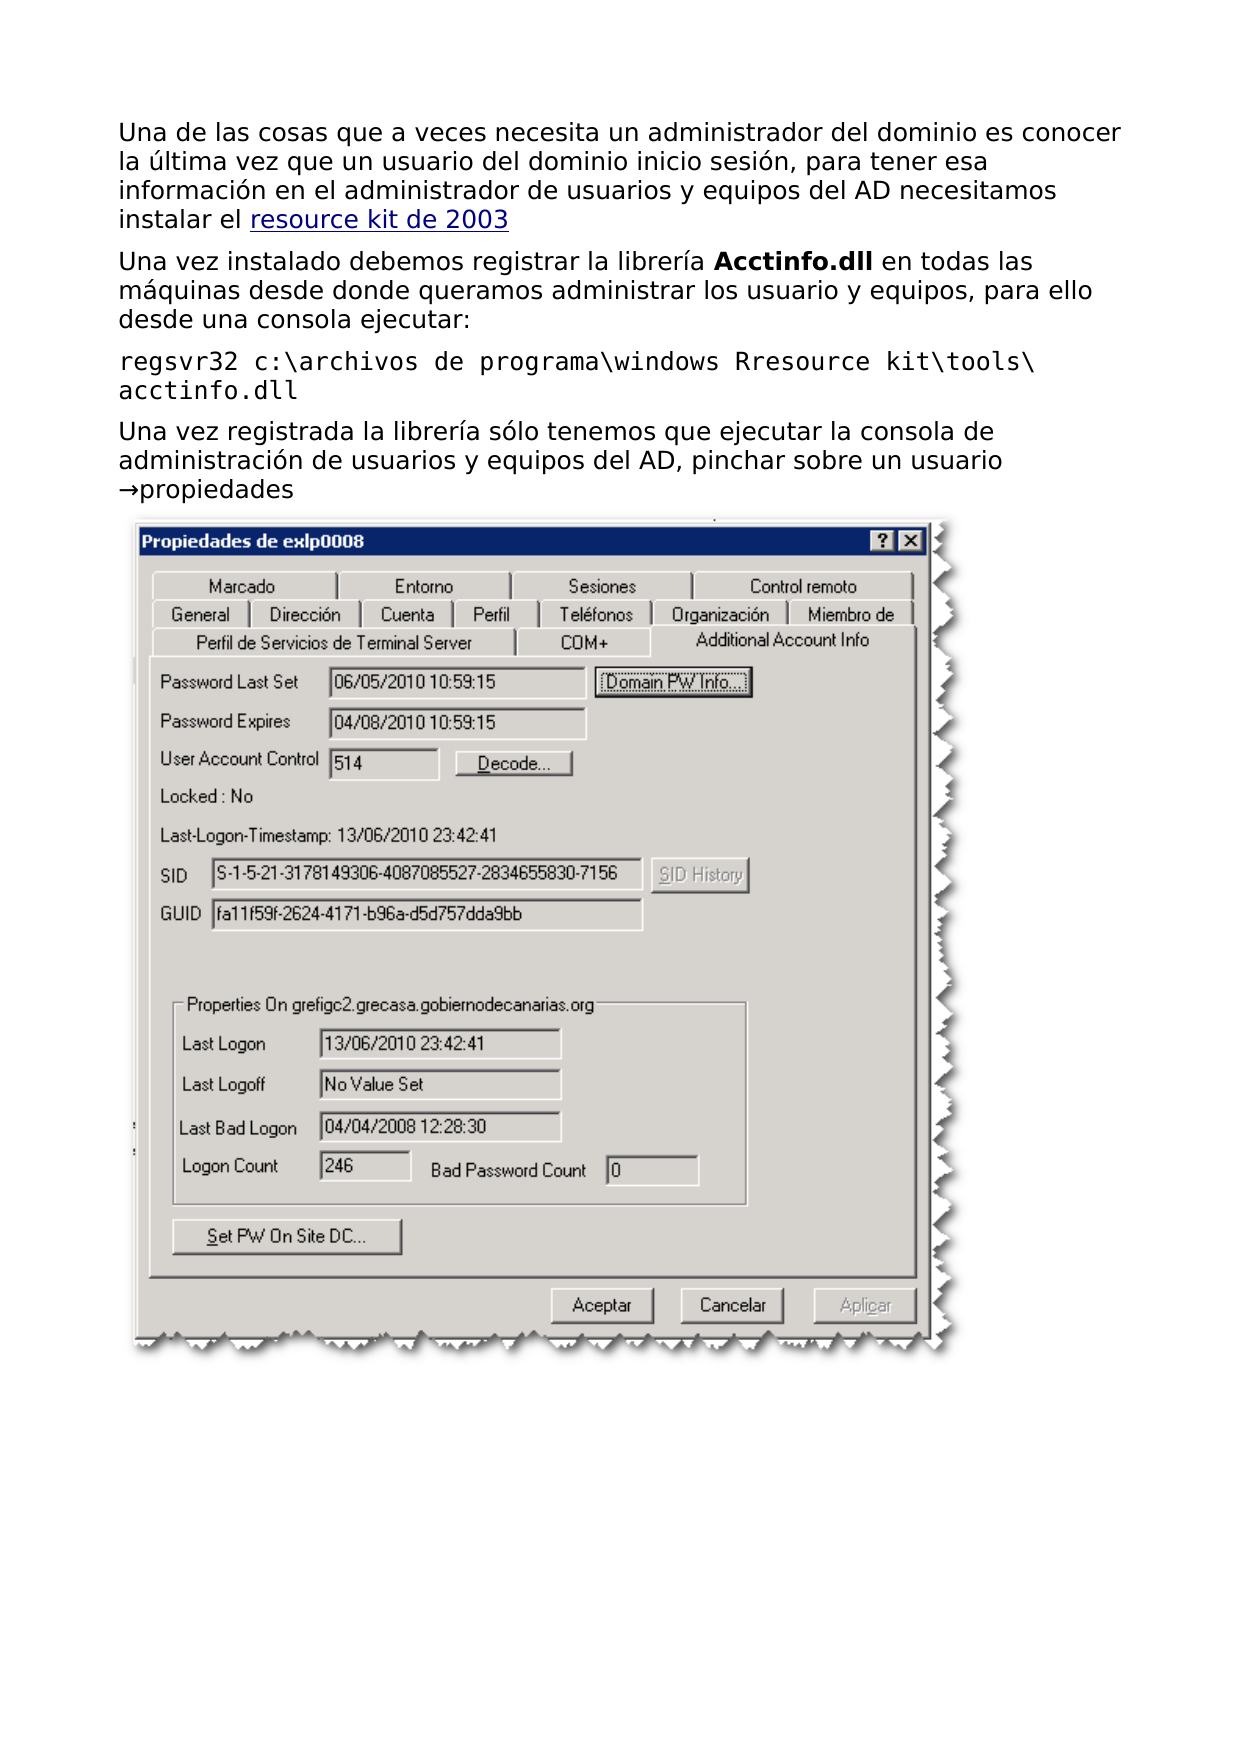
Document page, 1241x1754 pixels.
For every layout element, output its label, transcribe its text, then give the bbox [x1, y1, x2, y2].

text Una de las cosas que a veces necesita un administrador del dominio es conocer la última vez que un usuario del dominio inicio sesión, para tener esa información en el administrador de usuarios y equipos del AD necesitamos instalar el resource kit de 2003 [118, 118, 1122, 235]
picture [118, 505, 979, 1376]
text regsvr32 c:\archivos de programa\windows Rresource kit\tools\acctinfo.dll [118, 347, 1122, 406]
text Una vez instalado debemos registrar la librería Acctinfo.dll en todas las máquinas desde donde queramos administrar los usuario y equipos, para ello desde una consola ejecutar: [118, 247, 1122, 335]
text Una vez registrada la librería sólo tenemos que ejecutar la consola de administración de usuarios y equipos del AD, pinchar sobre un usuario →propiedades [118, 417, 1122, 1375]
